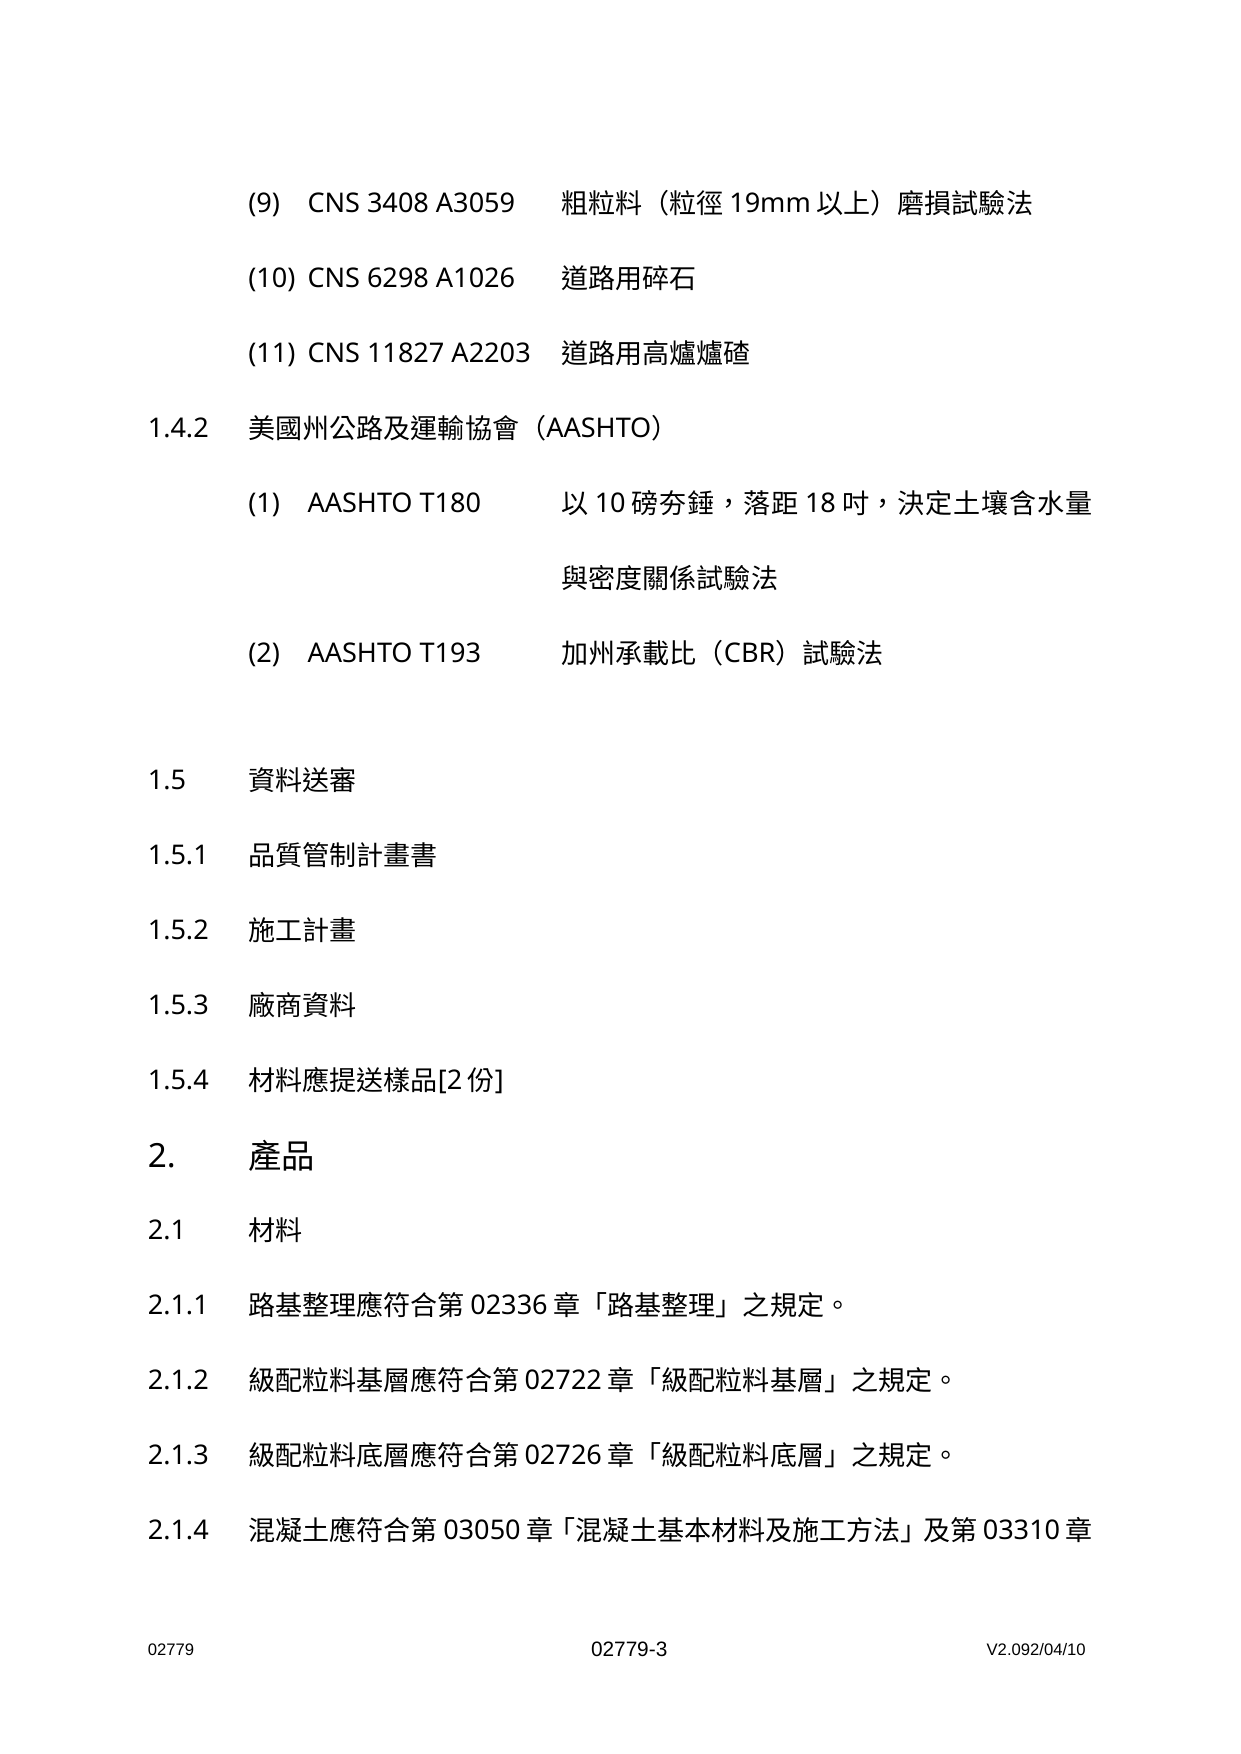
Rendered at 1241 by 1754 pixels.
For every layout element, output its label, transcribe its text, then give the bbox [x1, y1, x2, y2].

text 1.5.3 廠商資料 [148, 967, 1092, 1042]
text 1.5.2 施工計畫 [148, 892, 1092, 967]
text 1.5 資料送審 [148, 742, 1092, 817]
text 1.4.2 美國州公路及運輸協會（AASHTO） [148, 389, 1092, 464]
text (9) CNS 3408 A3059 粗粒料（粒徑19mm以上）磨損試驗法 [248, 164, 1092, 239]
text 2.1 材料 [148, 1192, 1092, 1267]
text (10) CNS 6298 A1026 道路用碎石 [248, 239, 1092, 314]
text 2.1.3 級配粒料底層應符合第02726章「級配粒料底層」之規定。 [148, 1417, 1092, 1492]
text 2.1.2 級配粒料基層應符合第02722章「級配粒料基層」之規定。 [148, 1342, 1092, 1417]
text (1) AASHTO T180 以10磅夯錘，落距18吋，決定土壤含水量與密度關係試驗法 [248, 464, 1092, 614]
text 1.5.4 材料應提送樣品[2份] [148, 1042, 1092, 1117]
text 2.1.4 混凝土應符合第03050章「混凝土基本材料及施工方法」及第03310章 [148, 1492, 1092, 1567]
text 2.1.1 路基整理應符合第02336章「路基整理」之規定。 [148, 1267, 1092, 1342]
text (11) CNS 11827 A2203 道路用高爐爐碴 [248, 314, 1092, 389]
text 1.5.1 品質管制計畫書 [148, 817, 1092, 892]
text 2. 產品 [148, 1117, 1092, 1192]
text (2) AASHTO T193 加州承載比（CBR）試驗法 [248, 614, 1092, 689]
